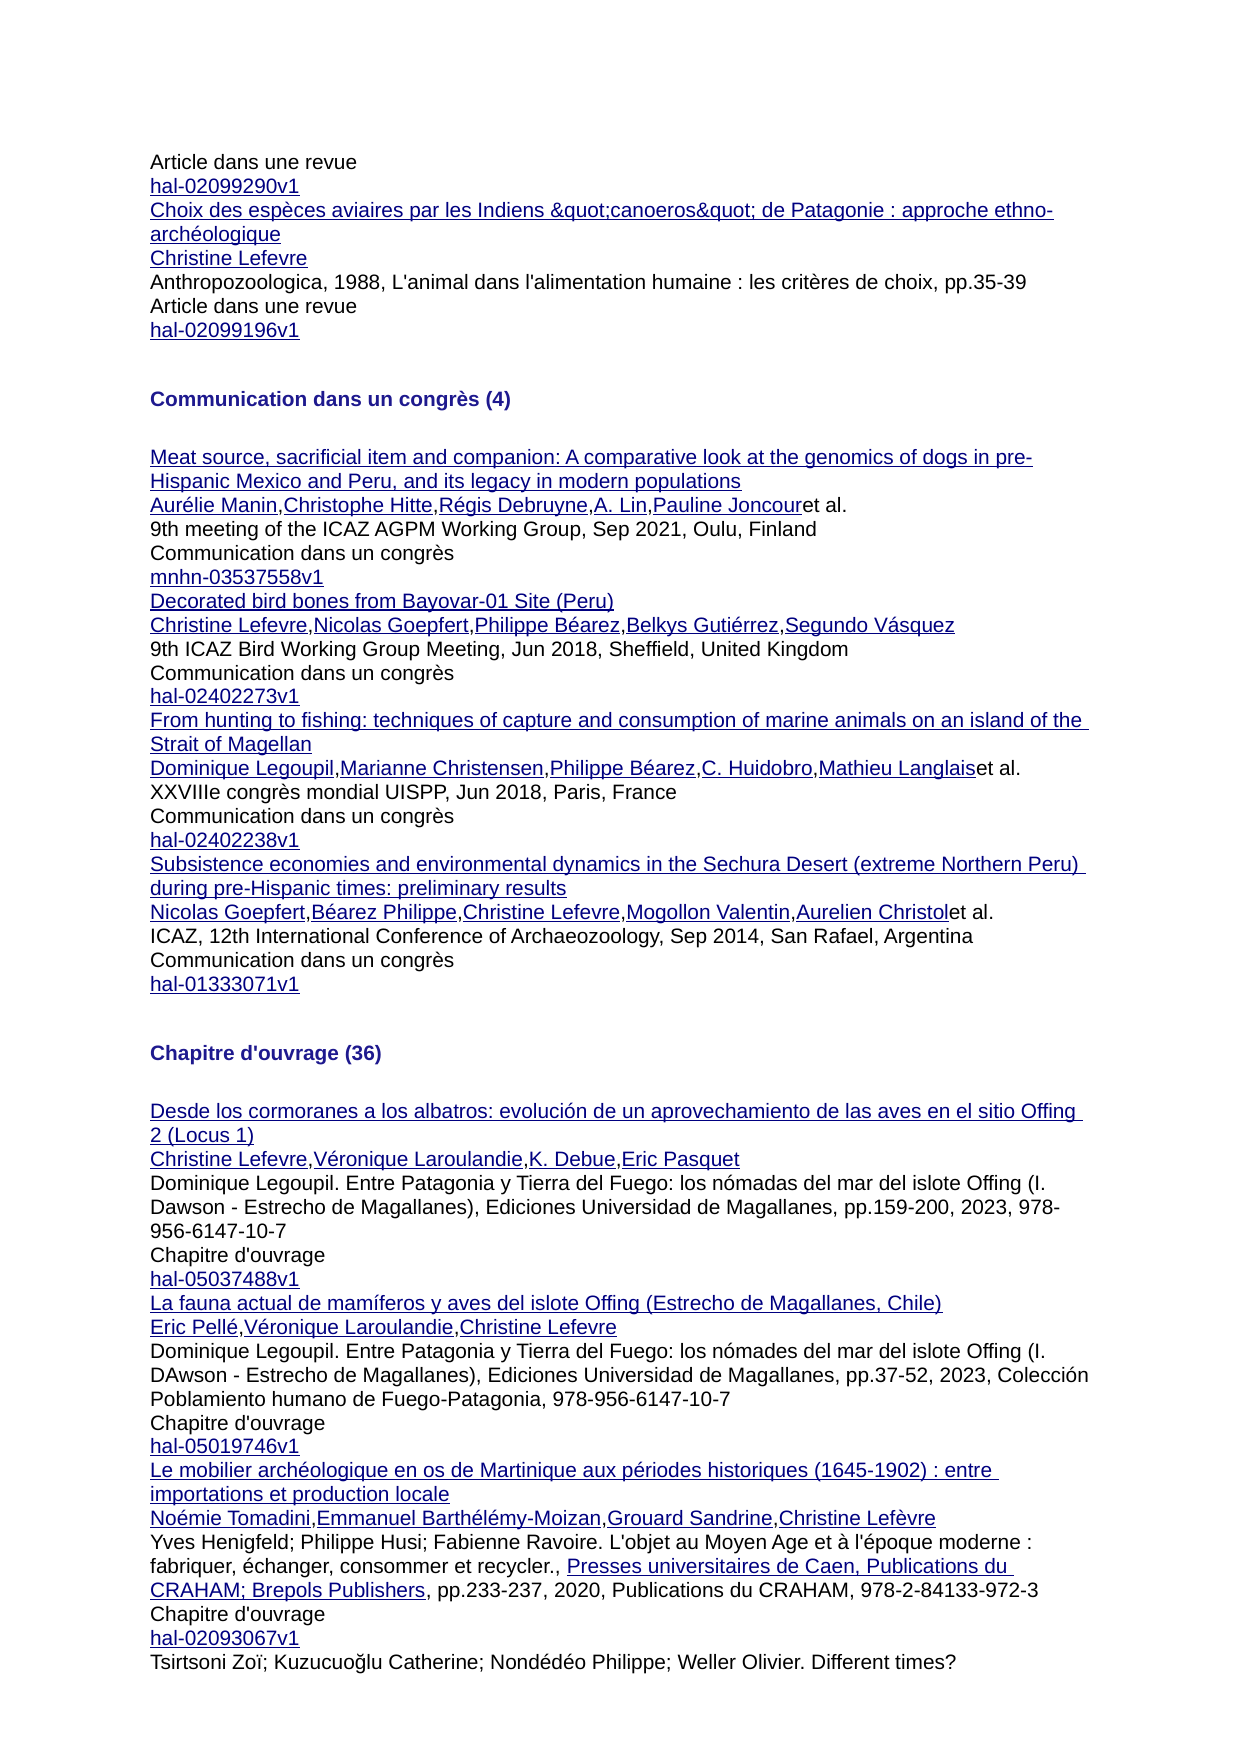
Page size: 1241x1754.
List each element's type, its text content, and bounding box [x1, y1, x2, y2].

table_cell Decorated bird bones from Bayovar-01 Site (Peru) Christine Lefevre,Nicolas Goepfert,Philippe Béarez,Belkys Gutiérrez,Segundo Vásquez 9th ICAZ Bird Working Group Meeting, Jun 2018, Sheffield, United Kingdom Communication dans un congrès hal-02402273v1 [150, 589, 1090, 708]
table_header Meat source, sacrificial item and companion: A comparative look at the genomics of dogs in pre-Hispanic Mexico and Peru, and its legacy in modern populations Aurélie Manin,Christophe Hitte,Régis Debruyne,A. Lin,Pauline Joncouret al. 9th meeting of the ICAZ AGPM Working Group, Sep 2021, Oulu, Finland Communication dans un congrès mnhn-03537558v1 [150, 445, 1090, 588]
table_cell Environmental changes and population responses in the Sechura Desert during the late Holocene Valentina. Villa,Aurélien Christol,Christine Lefevre,Denis Correa-Trigoso,Philippe Béarezet al. Tsirtsoni Zoï; Kuzucuoğlu Catherine; Nondédéo Philippe; Weller Olivier. Different times? Archaeological and environmental data from intra-site and off-site sequences. Proceedings of the XVIII UISSP World Congress (4-9 June 2018, Paris, France), volume 4, Session II-8, Archaeopress, pp.77-93, 2020, 978-1-78969-651-6 Chapitre d'ouvrage hal-03092790v1 [150, 1650, 1090, 1674]
subtitle Communication dans un congrès (4) [150, 386, 1090, 410]
subtitle Chapitre d'ouvrage (36) [150, 1041, 1090, 1064]
table_cell Choix des espèces aviaires par les Indiens &quot;canoeros&quot; de Patagonie : approche ethno-archéologique Christine Lefevre Anthropozoologica, 1988, L'animal dans l'alimentation humaine : les critères de choix, pp.35-39 Article dans une revue hal-02099196v1 [150, 198, 1090, 342]
table_cell Le mobilier archéologique en os de Martinique aux périodes historiques (1645-1902) : entre importations et production locale Noémie Tomadini,Emmanuel Barthélémy-Moizan,Grouard Sandrine,Christine Lefèvre Yves Henigfeld; Philippe Husi; Fabienne Ravoire. L'objet au Moyen Age et à l'époque moderne : fabriquer, échanger, consommer et recycler., Presses universitaires de Caen, Publications du CRAHAM; Brepols Publishers, pp.233-237, 2020, Publications du CRAHAM, 978-2-84133-972-3 Chapitre d'ouvrage hal-02093067v1 [150, 1458, 1090, 1650]
table_cell Subsistence economies and environmental dynamics in the Sechura Desert (extreme Northern Peru) during pre-Hispanic times: preliminary results Nicolas Goepfert,Béarez Philippe,Christine Lefevre,Mogollon Valentin,Aurelien Christolet al. ICAZ, 12th International Conference of Archaeozoology, Sep 2014, San Rafael, Argentina Communication dans un congrès hal-01333071v1 [150, 852, 1090, 996]
table_cell Article dans une revue hal-02099290v1 [150, 150, 1090, 198]
table_header Desde los cormoranes a los albatros: evolución de un aprovechamiento de las aves en el sitio Offing 2 (Locus 1) Christine Lefevre,Véronique Laroulandie,K. Debue,Eric Pasquet Dominique Legoupil. Entre Patagonia y Tierra del Fuego: los nómadas del mar del islote Offing (I. Dawson - Estrecho de Magallanes), Ediciones Universidad de Magallanes, pp.159-200, 2023, 978-956-6147-10-7 Chapitre d'ouvrage hal-05037488v1 [150, 1099, 1090, 1291]
table_cell La fauna actual de mamíferos y aves del islote Offing (Estrecho de Magallanes, Chile) Eric Pellé,Véronique Laroulandie,Christine Lefevre Dominique Legoupil. Entre Patagonia y Tierra del Fuego: los nómades del mar del islote Offing (I. DAwson - Estrecho de Magallanes), Ediciones Universidad de Magallanes, pp.37-52, 2023, Colección Poblamiento humano de Fuego-Patagonia, 978-956-6147-10-7 Chapitre d'ouvrage hal-05019746v1 [150, 1291, 1090, 1458]
table_cell From hunting to fishing: techniques of capture and consumption of marine animals on an island of the Strait of Magellan Dominique Legoupil,Marianne Christensen,Philippe Béarez,C. Huidobro,Mathieu Langlaiset al. XXVIIIe congrès mondial UISPP, Jun 2018, Paris, France Communication dans un congrès hal-02402238v1 [150, 708, 1090, 852]
